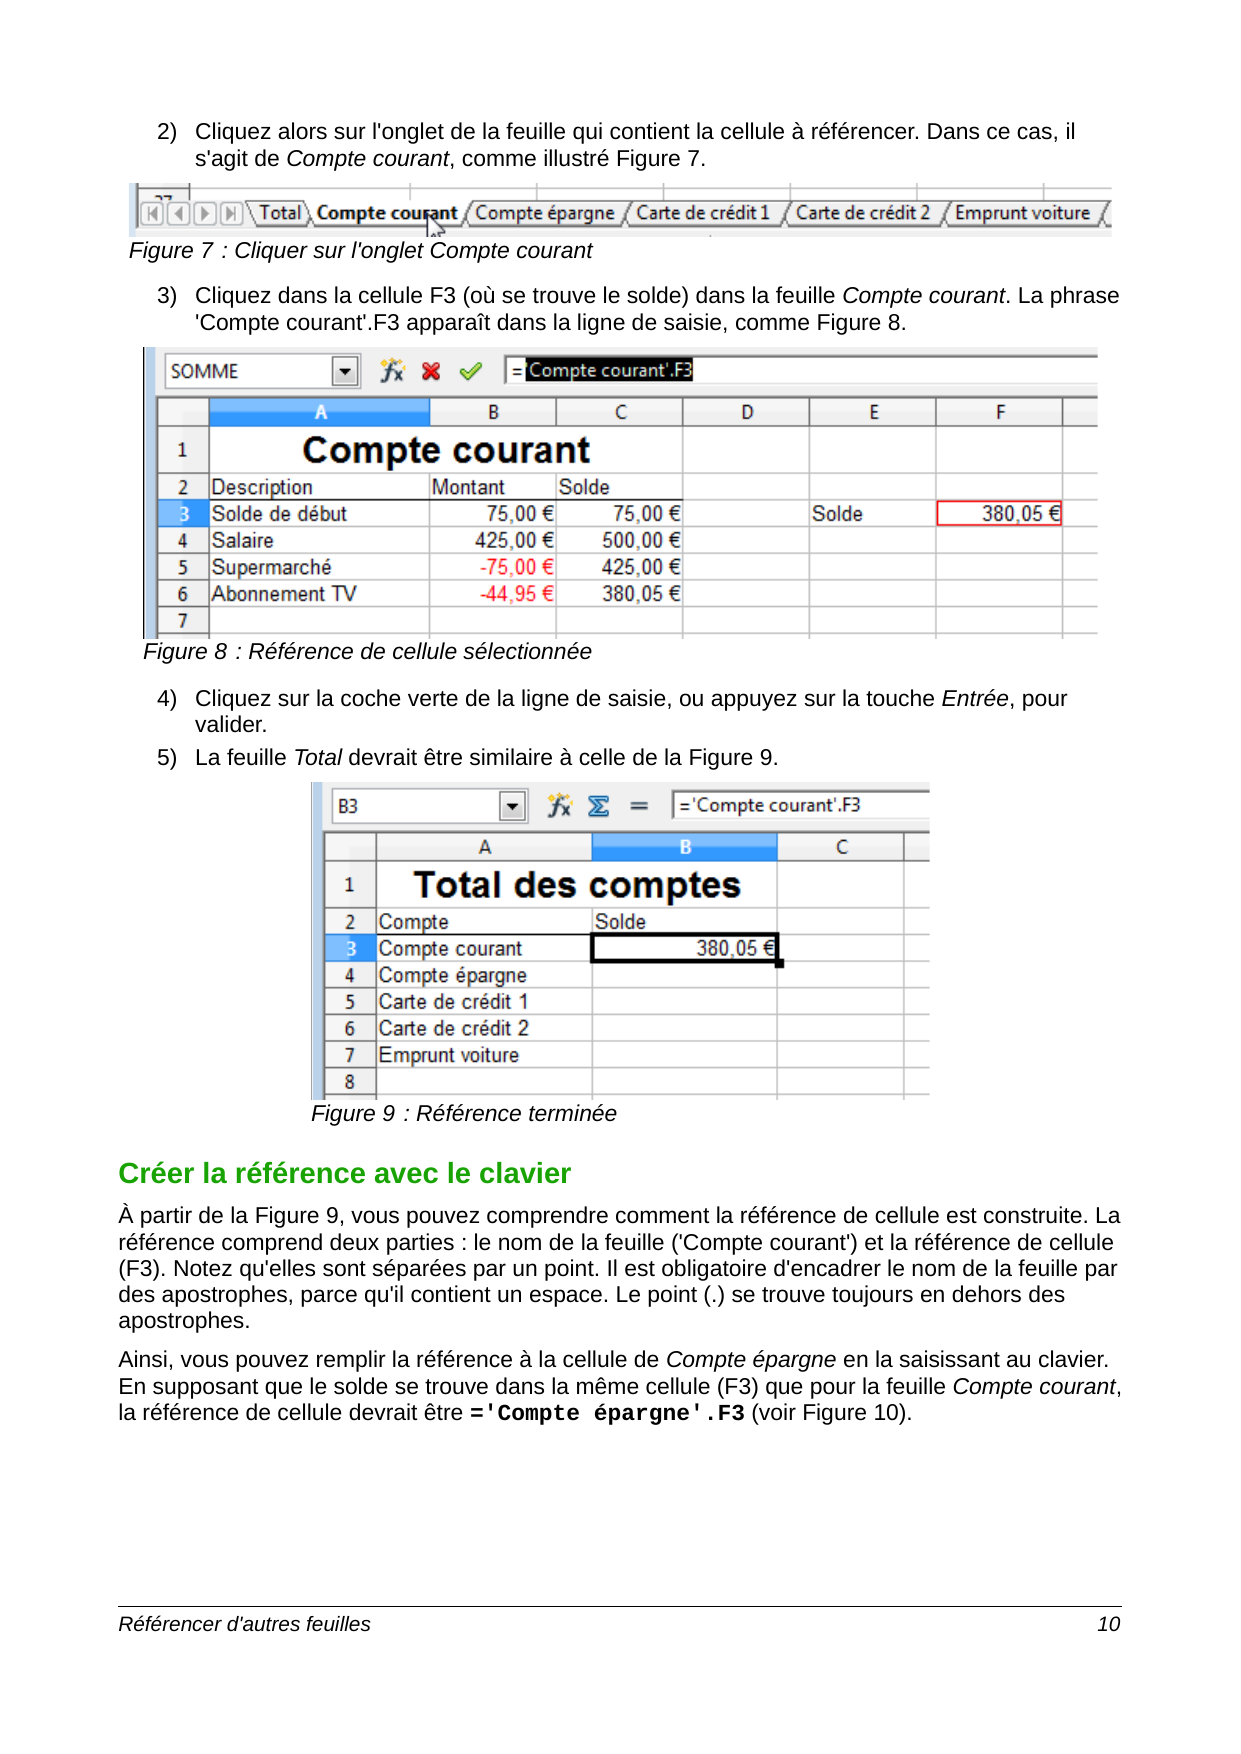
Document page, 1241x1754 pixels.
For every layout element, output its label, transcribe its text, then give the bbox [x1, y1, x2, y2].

picture [311, 782, 930, 1100]
picture [128, 183, 1112, 237]
list Cliquez alors sur l'onglet de la feuille qui contient la cellule à référencer. Dans ce cas, il s'agit de Compte courant, comme illustré Figure 7. [177, 118, 1122, 171]
list Cliquez dans la cellule F3 (où se trouve le solde) dans la feuille Compte courant. La phrase 'Compte courant'.F3 apparaît dans la ligne de saisie, comme Figure 8. [177, 282, 1122, 335]
text Figure 9 : Référence terminée [311, 1100, 929, 1126]
text Figure 7 : Cliquer sur l'onglet Compte courant [129, 237, 1112, 263]
list Cliquez sur la coche verte de la ligne de saisie, ou appuyez sur la touche Entrée, pour valider. [177, 685, 1122, 738]
text Figure 8 : Référence de cellule sélectionnée [143, 639, 1097, 664]
picture [143, 347, 1098, 639]
list La feuille Total devrait être similaire à celle de la Figure 9. [177, 744, 1122, 770]
text Ainsi, vous pouvez remplir la référence à la cellule de Compte épargne en la saisissant au clavier. En supposant que le solde se trouve dans la même cellule (F3) que pour la feuille Compte courant, la référence de cellule devrait être ='Compte épargne'.F3 (voir Figure 10). [118, 1346, 1122, 1427]
subtitle Créer la référence avec le clavier [118, 1156, 1122, 1190]
text À partir de la Figure 9, vous pouvez comprendre comment la référence de cellule est construite. La référence comprend deux parties : le nom de la feuille ('Compte courant') et la référence de cellule (F3). Notez qu'elles sont séparées par un point. Il est obligatoire d'encadrer le nom de la feuille par des apostrophes, parce qu'il contient un espace. Le point (.) se trouve toujours en dehors des apostrophes. [118, 1202, 1122, 1334]
